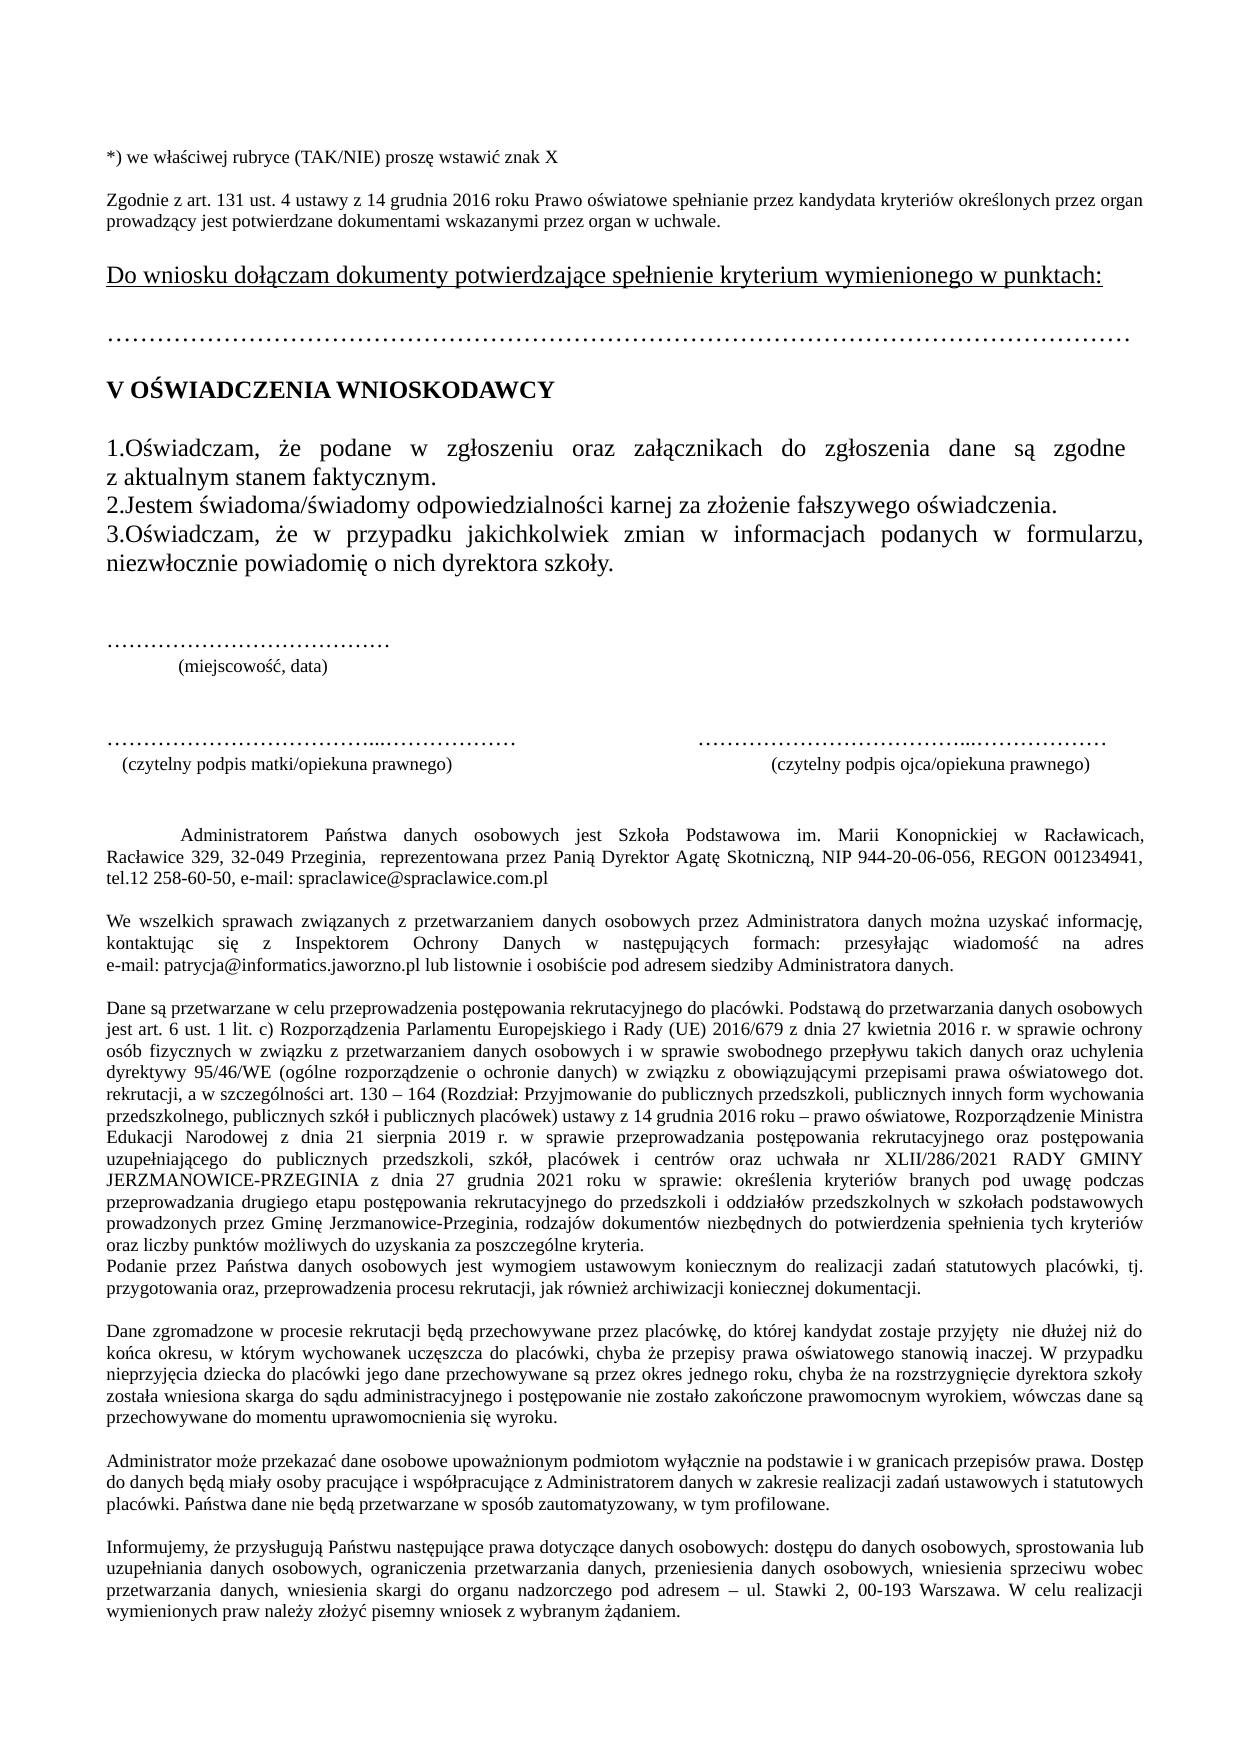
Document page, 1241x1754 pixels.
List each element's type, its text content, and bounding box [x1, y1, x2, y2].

list Oświadczam, że podane w zgłoszeniu oraz załącznikach do zgłoszenia dane są zgodne z aktualnym stanem faktycznym. [106, 433, 1145, 491]
list Oświadczam, że w przypadku jakichkolwiek zmian w informacjach podanych w formularzu, niezwłocznie powiadomię o nich dyrektora szkoły. [106, 519, 1145, 577]
text Informujemy, że przysługują Państwu następujące prawa dotyczące danych osobowych: dostępu do danych osobowych, sprostowania lub uzupełniania danych osobowych, ograniczenia przetwarzania danych, przeniesienia danych osobowych, wniesienia sprzeciwu wobec przetwarzania danych, wniesienia skargi do organu nadzorczego pod adresem – ul. Stawki 2, 00-193 Warszawa. W celu realizacji wymienionych praw należy złożyć pisemny wniosek z wybranym żądaniem. [106, 1536, 1145, 1622]
text V OŚWIADCZENIA WNIOSKODAWCY [106, 376, 1145, 404]
text Do wniosku dołączam dokumenty potwierdzające spełnienie kryterium wymienionego w punktach: [106, 261, 1145, 289]
text (czytelny podpis matki/opiekuna prawnego) (czytelny podpis ojca/opiekuna prawnego) [106, 750, 1145, 775]
text Dane zgromadzone w procesie rekrutacji będą przechowywane przez placówkę, do której kandydat zostaje przyjęty nie dłużej niż do końca okresu, w którym wychowanek uczęszcza do placówki, chyba że przepisy prawa oświatowego stanowią inaczej. W przypadku nieprzyjęcia dziecka do placówki jego dane przechowywane są przez okres jednego roku, chyba że na rozstrzygnięcie dyrektora szkoły została wniesiona skarga do sądu administracyjnego i postępowanie nie zostało zakończone prawomocnym wyrokiem, wówczas dane są przechowywane do momentu uprawomocnienia się wyroku. [106, 1320, 1145, 1428]
list Jestem świadoma/świadomy odpowiedzialności karnej za złożenie fałszywego oświadczenia. [106, 491, 1145, 519]
text *) we właściwej rubryce (TAK/NIE) proszę wstawić znak X [106, 146, 1145, 167]
text Dane są przetwarzane w celu przeprowadzenia postępowania rekrutacyjnego do placówki. Podstawą do przetwarzania danych osobowych jest art. 6 ust. 1 lit. c) Rozporządzenia Parlamentu Europejskiego i Rady (UE) 2016/679 z dnia 27 kwietnia 2016 r. w sprawie ochrony osób fizycznych w związku z przetwarzaniem danych osobowych i w sprawie swobodnego przepływu takich danych oraz uchylenia dyrektywy 95/46/WE (ogólne rozporządzenie o ochronie danych) w związku z obowiązującymi przepisami prawa oświatowego dot. rekrutacji, a w szczególności art. 130 – 164 (Rozdział: Przyjmowanie do publicznych przedszkoli, publicznych innych form wychowania przedszkolnego, publicznych szkół i publicznych placówek) ustawy z 14 grudnia 2016 roku – prawo oświatowe, Rozporządzenie Ministra Edukacji Narodowej z dnia 21 sierpnia 2019 r. w sprawie przeprowadzania postępowania rekrutacyjnego oraz postępowania uzupełniającego do publicznych przedszkoli, szkół, placówek i centrów oraz uchwała nr XLII/286/2021 RADY GMINY JERZMANOWICE-PRZEGINIA z dnia 27 grudnia 2021 roku w sprawie: określenia kryteriów branych pod uwagę podczas przeprowadzania drugiego etapu postępowania rekrutacyjnego do przedszkoli i oddziałów przedszkolnych w szkołach podstawowych prowadzonych przez Gminę Jerzmanowice-Przeginia, rodzajów dokumentów niezbędnych do potwierdzenia spełnienia tych kryteriów oraz liczby punktów możliwych do uzyskania za poszczególne kryteria. [106, 997, 1145, 1255]
text Administrator może przekazać dane osobowe upoważnionym podmiotom wyłącznie na podstawie i w granicach przepisów prawa. Dostęp do danych będą miały osoby pracujące i współpracujące z Administratorem danych w zakresie realizacji zadań ustawowych i statutowych placówki. Państwa dane nie będą przetwarzane w sposób zautomatyzowany, w tym profilowane. [106, 1449, 1145, 1514]
text (miejscowość, data) [106, 652, 1145, 678]
text …………………………………………………………………………………………………………… [106, 318, 1145, 347]
text Podanie przez Państwa danych osobowych jest wymogiem ustawowym koniecznym do realizacji zadań statutowych placówki, tj. przygotowania oraz, przeprowadzenia procesu rekrutacji, jak również archiwizacji koniecznej dokumentacji. [106, 1255, 1145, 1298]
text We wszelkich sprawach związanych z przetwarzaniem danych osobowych przez Administratora danych można uzyskać informację, kontaktując się z Inspektorem Ochrony Danych w następujących formach: przesyłając wiadomość na adres e-mail: patrycja@informatics.jaworzno.pl lub listownie i osobiście pod adresem siedziby Administratora danych. [106, 910, 1145, 975]
text Administratorem Państwa danych osobowych jest Szkoła Podstawowa im. Marii Konopnickiej w Racławicach, Racławice 329, 32-049 Przeginia, reprezentowana przez Panią Dyrektor Agatę Skotniczną, NIP 944-20-06-056, REGON 001234941, tel.12 258-60-50, e-mail: spraclawice@spraclawice.com.pl [106, 824, 1145, 889]
text ………………………………… [106, 627, 1145, 652]
text ………………………………...……………… ………………………………...……………… [106, 724, 1145, 750]
text Zgodnie z art. 131 ust. 4 ustawy z 14 grudnia 2016 roku Prawo oświatowe spełnianie przez kandydata kryteriów określonych przez organ prowadzący jest potwierdzane dokumentami wskazanymi przez organ w uchwale. [106, 189, 1145, 232]
